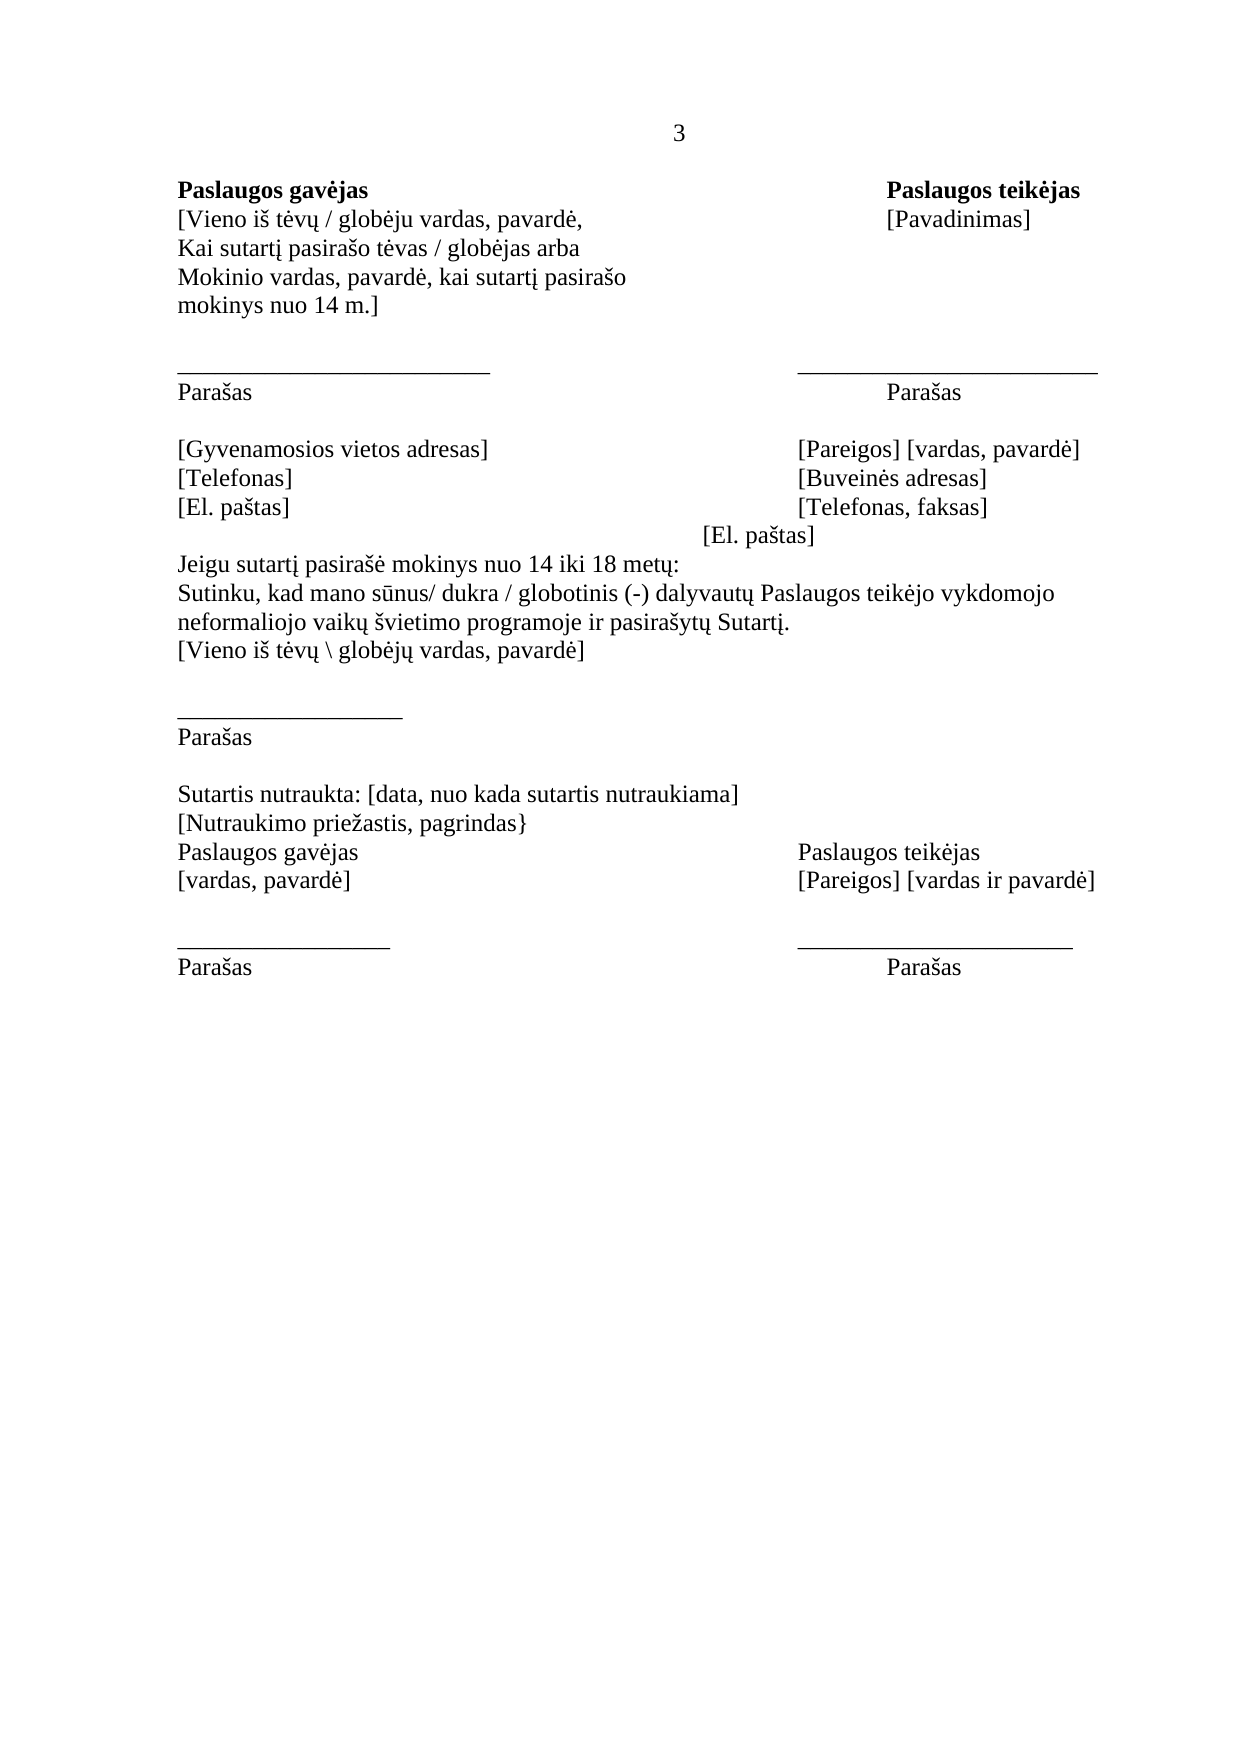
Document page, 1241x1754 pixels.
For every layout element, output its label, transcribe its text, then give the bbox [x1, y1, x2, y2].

text Kai sutartį pasirašo tėvas / globėjas arba [177, 233, 1181, 262]
text [Nutraukimo priežastis, pagrindas} [177, 808, 1181, 837]
text [Vieno iš tėvų \ globėjų vardas, pavardė] [177, 636, 1181, 664]
text [El. paštas] [177, 521, 1181, 549]
text Paslaugos gavėjas Paslaugos teikėjas [177, 837, 1181, 866]
text Paslaugos gavėjas Paslaugos teikėjas [177, 176, 1181, 204]
text Mokinio vardas, pavardė, kai sutartį pasirašo [177, 262, 1181, 291]
text __________________ [177, 693, 1181, 722]
text [Gyvenamosios vietos adresas] [Pareigos] [vardas, pavardė] [177, 434, 1181, 463]
text Sutinku, kad mano sūnus/ dukra / globotinis (-) dalyvautų Paslaugos teikėjo vykdomojo neformaliojo vaikų švietimo programoje ir pasirašytų Sutartį. [177, 578, 1181, 636]
text Parašas [177, 722, 1181, 751]
text Parašas Parašas [177, 377, 1181, 406]
text Parašas Parašas [177, 952, 1181, 981]
text Sutartis nutraukta: [data, nuo kada sutartis nutraukiama] [177, 779, 1181, 808]
text [El. paštas] [Telefonas, faksas] [177, 492, 1181, 521]
text [Telefonas] [Buveinės adresas] [177, 463, 1181, 492]
text Jeigu sutartį pasirašė mokinys nuo 14 iki 18 metų: [177, 549, 1181, 578]
text [Vieno iš tėvų / globėju vardas, pavardė, [Pavadinimas] [177, 204, 1181, 233]
text _________________________ ________________________ [177, 348, 1181, 377]
text _________________ ______________________ [177, 923, 1181, 952]
text [vardas, pavardė] [Pareigos] [vardas ir pavardė] [177, 866, 1181, 894]
text mokinys nuo 14 m.] [177, 291, 1181, 319]
